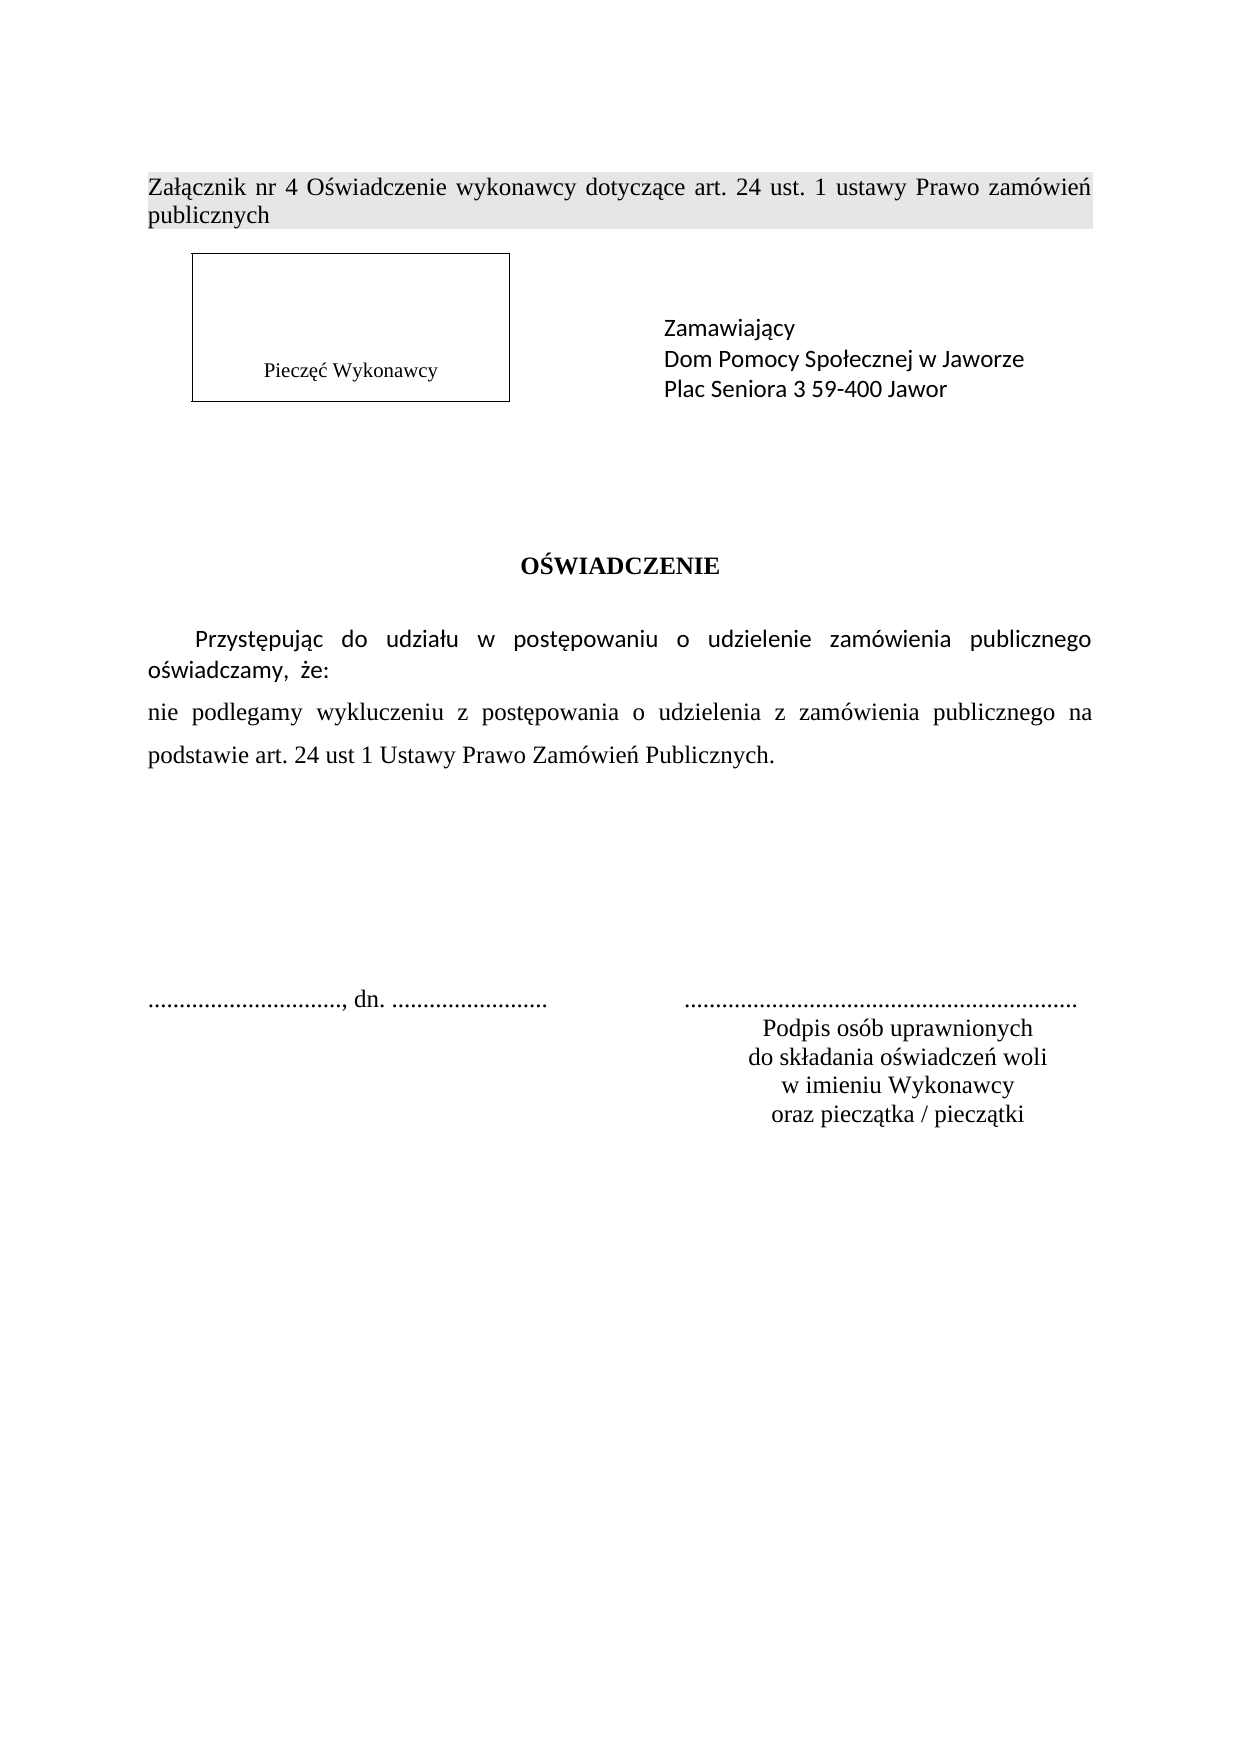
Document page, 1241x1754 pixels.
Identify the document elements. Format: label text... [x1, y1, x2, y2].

text Dom Pomocy Społecznej w Jaworze [664, 343, 1093, 373]
text [148, 312, 191, 343]
text Przystępując do udziału w postępowaniu o udzielenie zamówienia publicznego oświadczamy, że: [148, 623, 1093, 684]
text ..............................., dn. ......................... ............................................................... [148, 984, 1196, 1013]
text OŚWIADCZENIE [148, 551, 1093, 580]
text Zamawiający [510, 312, 1093, 343]
text Plac Seniora 3 59-400 Jawor [664, 373, 1093, 404]
subtitle Załącznik nr 4 Oświadczenie wykonawcy dotyczące art. 24 ust. 1 ustawy Prawo zamówień publicznych [148, 172, 1093, 229]
text Podpis osób uprawnionych do składania oświadczeń woli w imieniu Wykonawcy oraz pieczątka / pieczątki [710, 1013, 1085, 1128]
text nie podlegamy wykluczeniu z postępowania o udzielenia z zamówienia publicznego na podstawie art. 24 ust 1 Ustawy Prawo Zamówień Publicznych. [148, 697, 1093, 769]
text Pieczęć Wykonawcy [208, 358, 493, 382]
